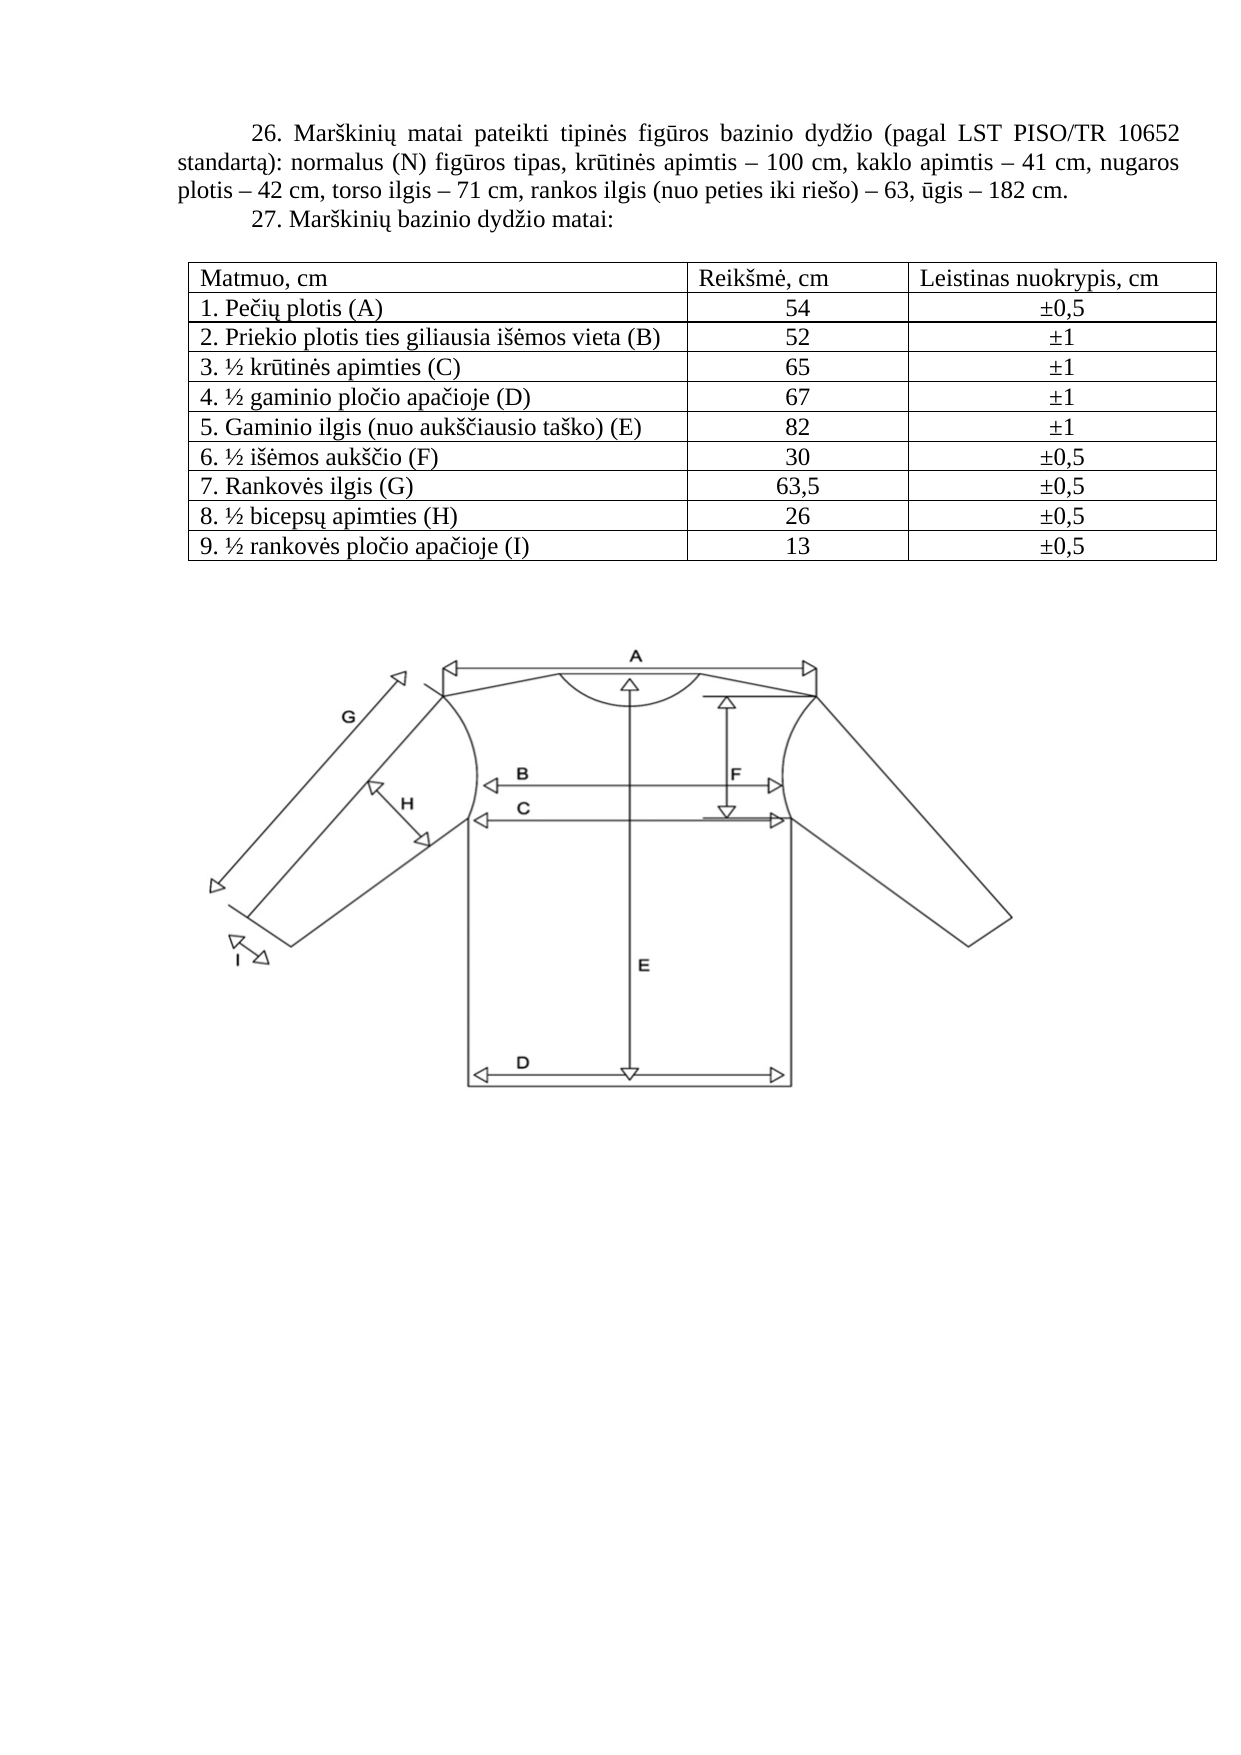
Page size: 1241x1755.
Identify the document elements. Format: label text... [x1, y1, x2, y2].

table_cell 65 [688, 352, 908, 381]
table_cell 52 [688, 323, 908, 351]
table_header Matmuo, cm [189, 263, 687, 292]
table_header Reikšmė, cm [688, 263, 908, 292]
table_cell 4. ½ gaminio pločio apačioje (D) [189, 382, 687, 411]
table_cell ±0,5 [909, 531, 1216, 560]
table_cell 3. ½ krūtinės apimties (C) [189, 352, 687, 381]
table_cell 82 [688, 412, 908, 441]
table_cell 26 [688, 501, 908, 530]
text 27. Marškinių bazinio dydžio matai: [177, 204, 1181, 233]
table_cell ±0,5 [909, 442, 1216, 470]
table_cell 13 [688, 531, 908, 560]
table_cell ±0,5 [909, 293, 1216, 321]
table_cell ±0,5 [909, 471, 1216, 500]
table_cell 5. Gaminio ilgis (nuo aukščiausio taško) (E) [189, 412, 687, 441]
table_cell 6. ½ išėmos aukščio (F) [189, 442, 687, 470]
table_cell 63,5 [688, 471, 908, 500]
table_cell 1. Pečių plotis (A) [189, 293, 687, 321]
table_cell ±1 [909, 412, 1216, 441]
table_cell ±1 [909, 382, 1216, 411]
table_cell 54 [688, 293, 908, 321]
table_cell 8. ½ bicepsų apimties (H) [189, 501, 687, 530]
table_cell 7. Rankovės ilgis (G) [189, 471, 687, 500]
table_cell 30 [688, 442, 908, 470]
table_cell 67 [688, 382, 908, 411]
table_cell 9. ½ rankovės pločio apačioje (I) [189, 531, 687, 560]
table_cell 2. Priekio plotis ties giliausia išėmos vieta (B) [189, 323, 687, 351]
table_cell ±1 [909, 352, 1216, 381]
text 26. Marškinių matai pateikti tipinės figūros bazinio dydžio (pagal LST PISO/TR 10652 standartą): normalus (N) figūros tipas, krūtinės apimtis – 100 cm, kaklo apimtis – 41 cm, nugaros plotis – 42 cm, torso ilgis – 71 cm, rankos ilgis (nuo peties iki riešo) – 63, ūgis – 182 cm. [177, 118, 1181, 204]
table_cell ±1 [909, 323, 1216, 351]
table_header Leistinas nuokrypis, cm [909, 263, 1216, 292]
table_cell ±0,5 [909, 501, 1216, 530]
